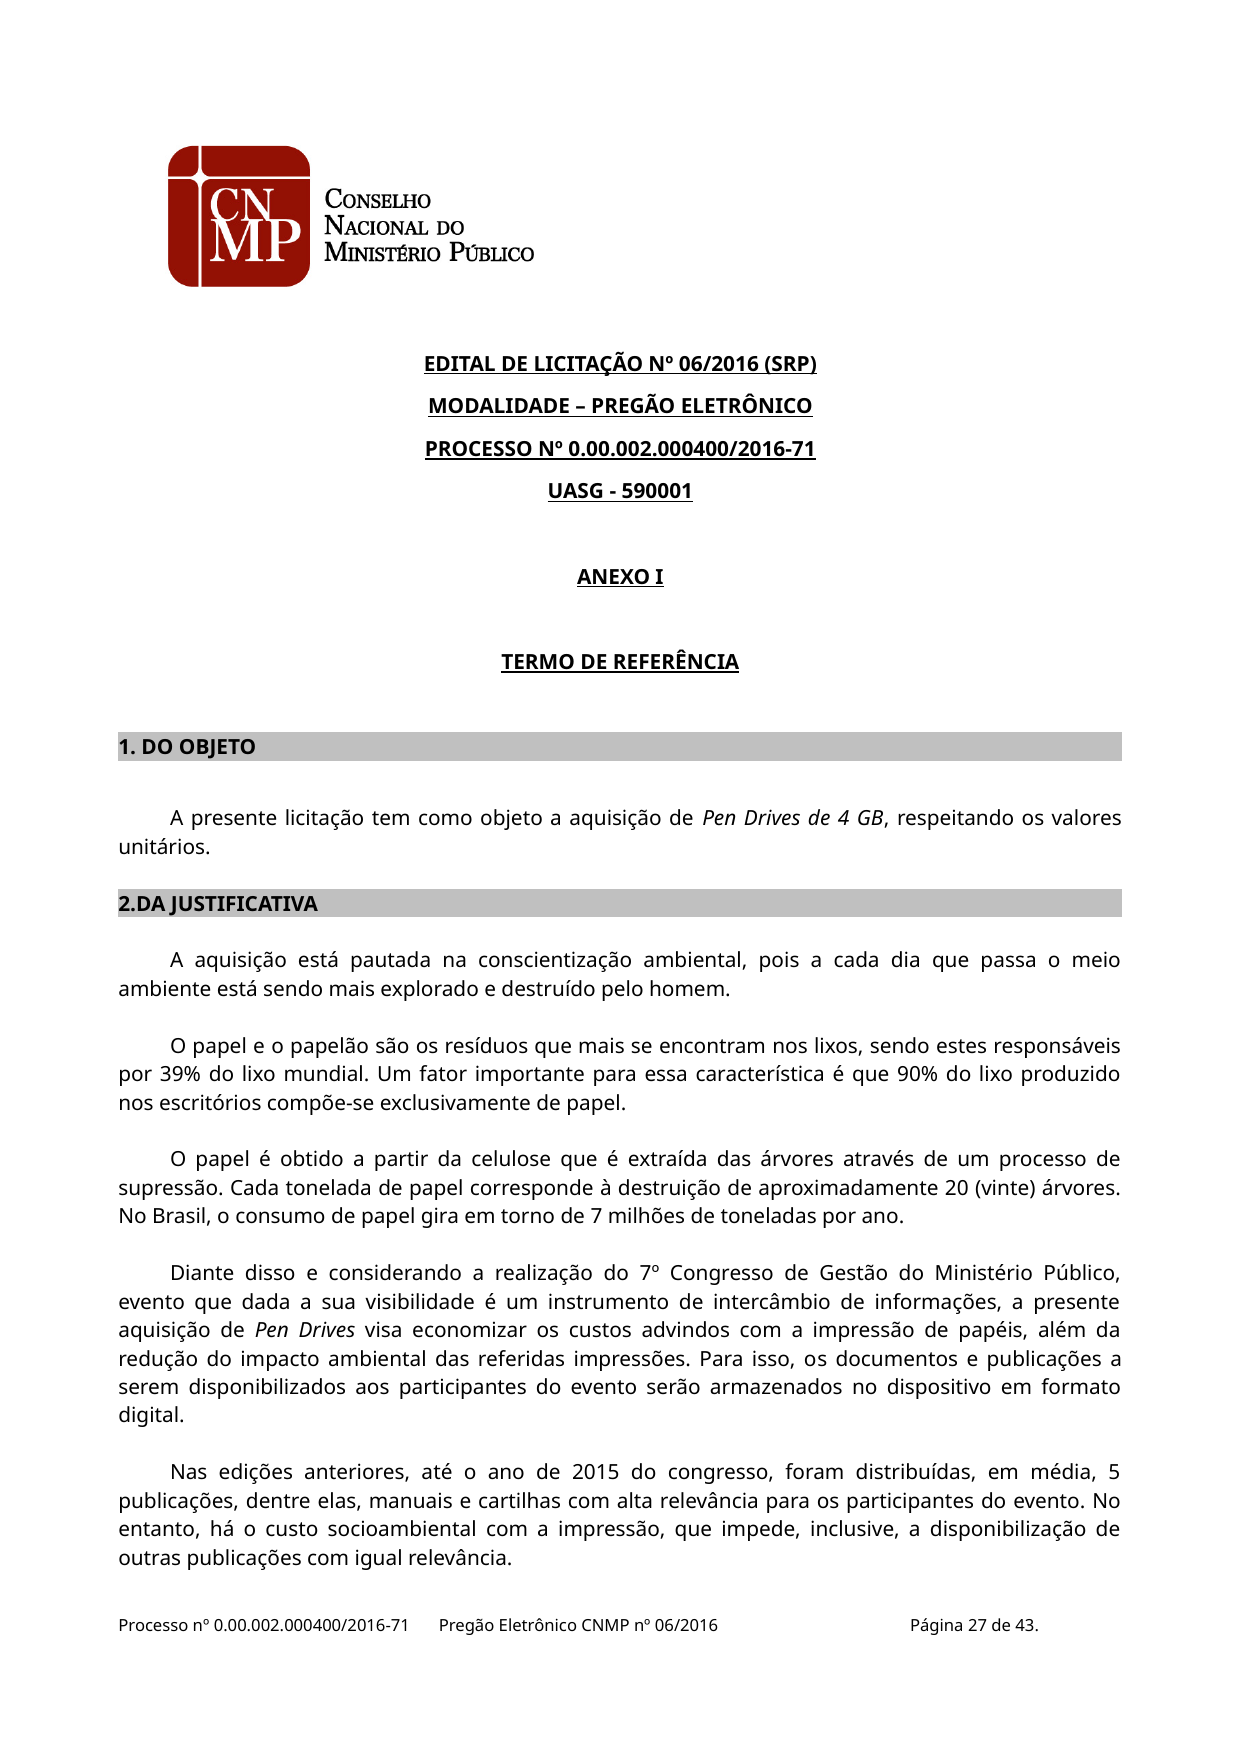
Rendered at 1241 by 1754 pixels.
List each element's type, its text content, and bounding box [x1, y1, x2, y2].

text 1. DO OBJETO [118, 732, 1122, 761]
text O papel é obtido a partir da celulose que é extraída das árvores através de um processo de supressão. Cada tonelada de papel corresponde à destruição de aproximadamente 20 (vinte) árvores. No Brasil, o consumo de papel gira em torno de 7 milhões de toneladas por ano. [118, 1144, 1122, 1230]
text Diante disso e considerando a realização do 7º Congresso de Gestão do Ministério Público, evento que dada a sua visibilidade é um instrumento de intercâmbio de informações, a presente aquisição de Pen Drives visa economizar os custos advindos com a impressão de papéis, além da redução do impacto ambiental das referidas impressões. Para isso, os documentos e publicações a serem disponibilizados aos participantes do evento serão armazenados no dispositivo em formato digital. [118, 1258, 1122, 1429]
text ANEXO I [118, 562, 1122, 590]
text Nas edições anteriores, até o ano de 2015 do congresso, foram distribuídas, em média, 5 publicações, dentre elas, manuais e cartilhas com alta relevância para os participantes do evento. No entanto, há o custo socioambiental com a impressão, que impede, inclusive, a disponibilização de outras publicações com igual relevância. [118, 1457, 1122, 1571]
text A aquisição está pautada na conscientização ambiental, pois a cada dia que passa o meio ambiente está sendo mais explorado e destruído pelo homem. [118, 946, 1122, 1002]
text UASG - 590001 [118, 477, 1122, 505]
picture [143, 123, 550, 309]
text 2.DA JUSTIFICATIVA [118, 889, 1122, 917]
text A presente licitação tem como objeto a aquisição de Pen Drives de 4 GB, respeitando os valores unitários. [118, 803, 1122, 860]
text O papel e o papelão são os resíduos que mais se encontram nos lixos, sendo estes responsáveis por 39% do lixo mundial. Um fator importante para essa característica é que 90% do lixo produzido nos escritórios compõe-se exclusivamente de papel. [118, 1031, 1122, 1116]
text PROCESSO Nº 0.00.002.000400/2016-71 [118, 434, 1122, 462]
text TERMO DE REFERÊNCIA [118, 647, 1122, 676]
text EDITAL DE LICITAÇÃO Nº 06/2016 (SRP) [118, 349, 1122, 377]
text MODALIDADE – PREGÃO ELETRÔNICO [118, 391, 1122, 420]
